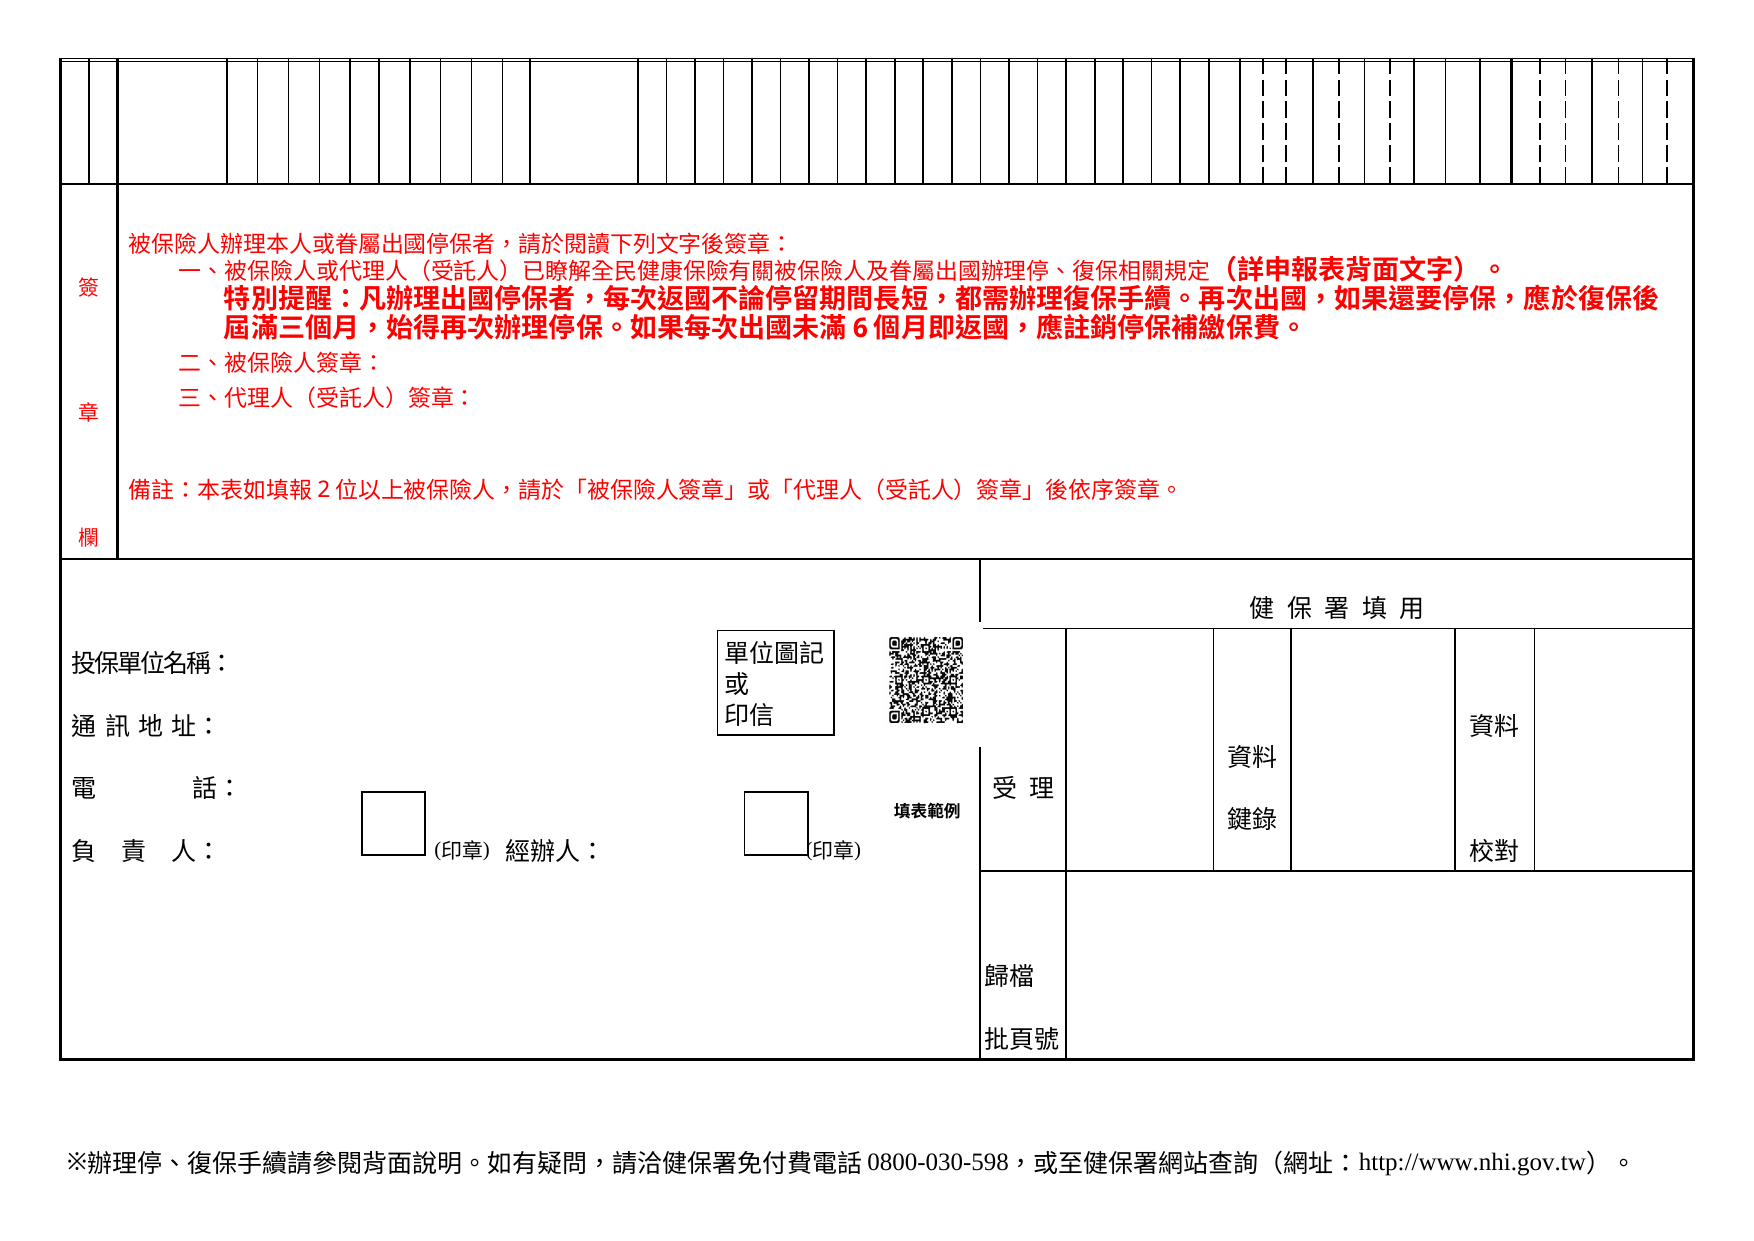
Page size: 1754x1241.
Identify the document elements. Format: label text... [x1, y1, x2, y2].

table_cell [380, 62, 409, 183]
table_cell [1067, 62, 1094, 183]
table_cell [953, 62, 980, 183]
table_cell [1643, 62, 1667, 183]
table_cell 被保險人辦理本人或眷屬出國停保者，請於閱讀下列文字後簽章： 一、被保險人或代理人（受託人）已瞭解全民健康保險有關被保險人及眷屬出國辦理停、復保相關規定（詳申報表背面文字）。 特別提醒：凡辦理出國停保者，每次返國不論停留期間長短，都需辦理復保手續。再次出國，如果還要停保，應於復保後 屆滿三個月，始得再次辦理停保。如果每次出國未滿6個月即返國，應註銷停保補繳保費。 二、被保險人簽章： 三、代理人（受託人）簽章： 備註：本表如填報2位以上被保險人，請於「被保險人簽章」或「代理人（受託人）簽章」後依序簽章。 [119, 185, 1692, 558]
table_cell [258, 62, 288, 183]
table_cell [1010, 62, 1037, 183]
table_cell [753, 62, 780, 183]
table_cell [1566, 62, 1591, 183]
table_cell [1619, 62, 1642, 183]
table_cell [867, 62, 894, 183]
table_cell [1415, 62, 1445, 183]
table_cell [1540, 62, 1566, 183]
table_cell 資料 鍵錄 [1214, 629, 1290, 870]
table_cell [896, 62, 922, 183]
table_cell [1446, 62, 1479, 183]
table_cell [1096, 62, 1122, 183]
table_cell [1593, 62, 1618, 183]
table_cell [1314, 62, 1339, 183]
table_cell 受 理 [981, 629, 1065, 870]
table_cell [1241, 62, 1263, 183]
table_cell [320, 62, 349, 183]
table_cell [228, 62, 257, 183]
table_cell [1667, 62, 1692, 183]
table_cell [1286, 62, 1312, 183]
table_cell [351, 62, 378, 183]
table_cell [472, 62, 502, 183]
table_cell [1067, 629, 1213, 870]
table_cell [1067, 872, 1692, 1058]
text ※辦理停、復保手續請參閱背面說明。如有疑問，請洽健保署免付費電話0800-030-598，或至健保署網站查詢（網址：http://www.nhi.gov.tw）。 [67, 1120, 1695, 1183]
table_cell 投保單位名稱： 通 訊 地 址： 電 話： 負 責 人： (印章) 經辦人： (印章) [62, 560, 979, 1058]
table_cell 健 保 署 填 用 [981, 560, 1692, 628]
table_cell [981, 62, 1008, 183]
table_cell [411, 62, 440, 183]
table_cell [1390, 62, 1413, 183]
table_cell [503, 62, 529, 183]
table_cell [531, 62, 637, 183]
table_cell [1365, 62, 1390, 183]
table_cell [119, 62, 226, 183]
table_cell 歸檔 批頁號 [981, 872, 1065, 1058]
table_cell [289, 62, 319, 183]
table_cell [1038, 62, 1065, 183]
table_cell [1535, 629, 1692, 870]
table_cell [62, 62, 88, 183]
table_cell [1124, 62, 1151, 183]
table_cell [667, 62, 694, 183]
table_cell [90, 62, 116, 183]
table_cell [1181, 62, 1208, 183]
table_cell [1481, 62, 1510, 183]
table_cell [639, 62, 666, 183]
table_cell [1339, 62, 1364, 183]
table_cell [810, 62, 837, 183]
table_cell [1263, 62, 1286, 183]
table_cell [1152, 62, 1179, 183]
table_cell [1292, 629, 1454, 870]
table_cell [1513, 62, 1540, 183]
table_cell [441, 62, 471, 183]
table_cell [781, 62, 808, 183]
table_cell 簽 章 欄 [62, 185, 116, 558]
table_cell [924, 62, 951, 183]
table_cell [838, 62, 865, 183]
table_cell 資料 校對 [1456, 629, 1534, 870]
table_cell [724, 62, 751, 183]
table_cell [696, 62, 723, 183]
table_cell [869, 623, 982, 746]
table_cell [1210, 62, 1239, 183]
